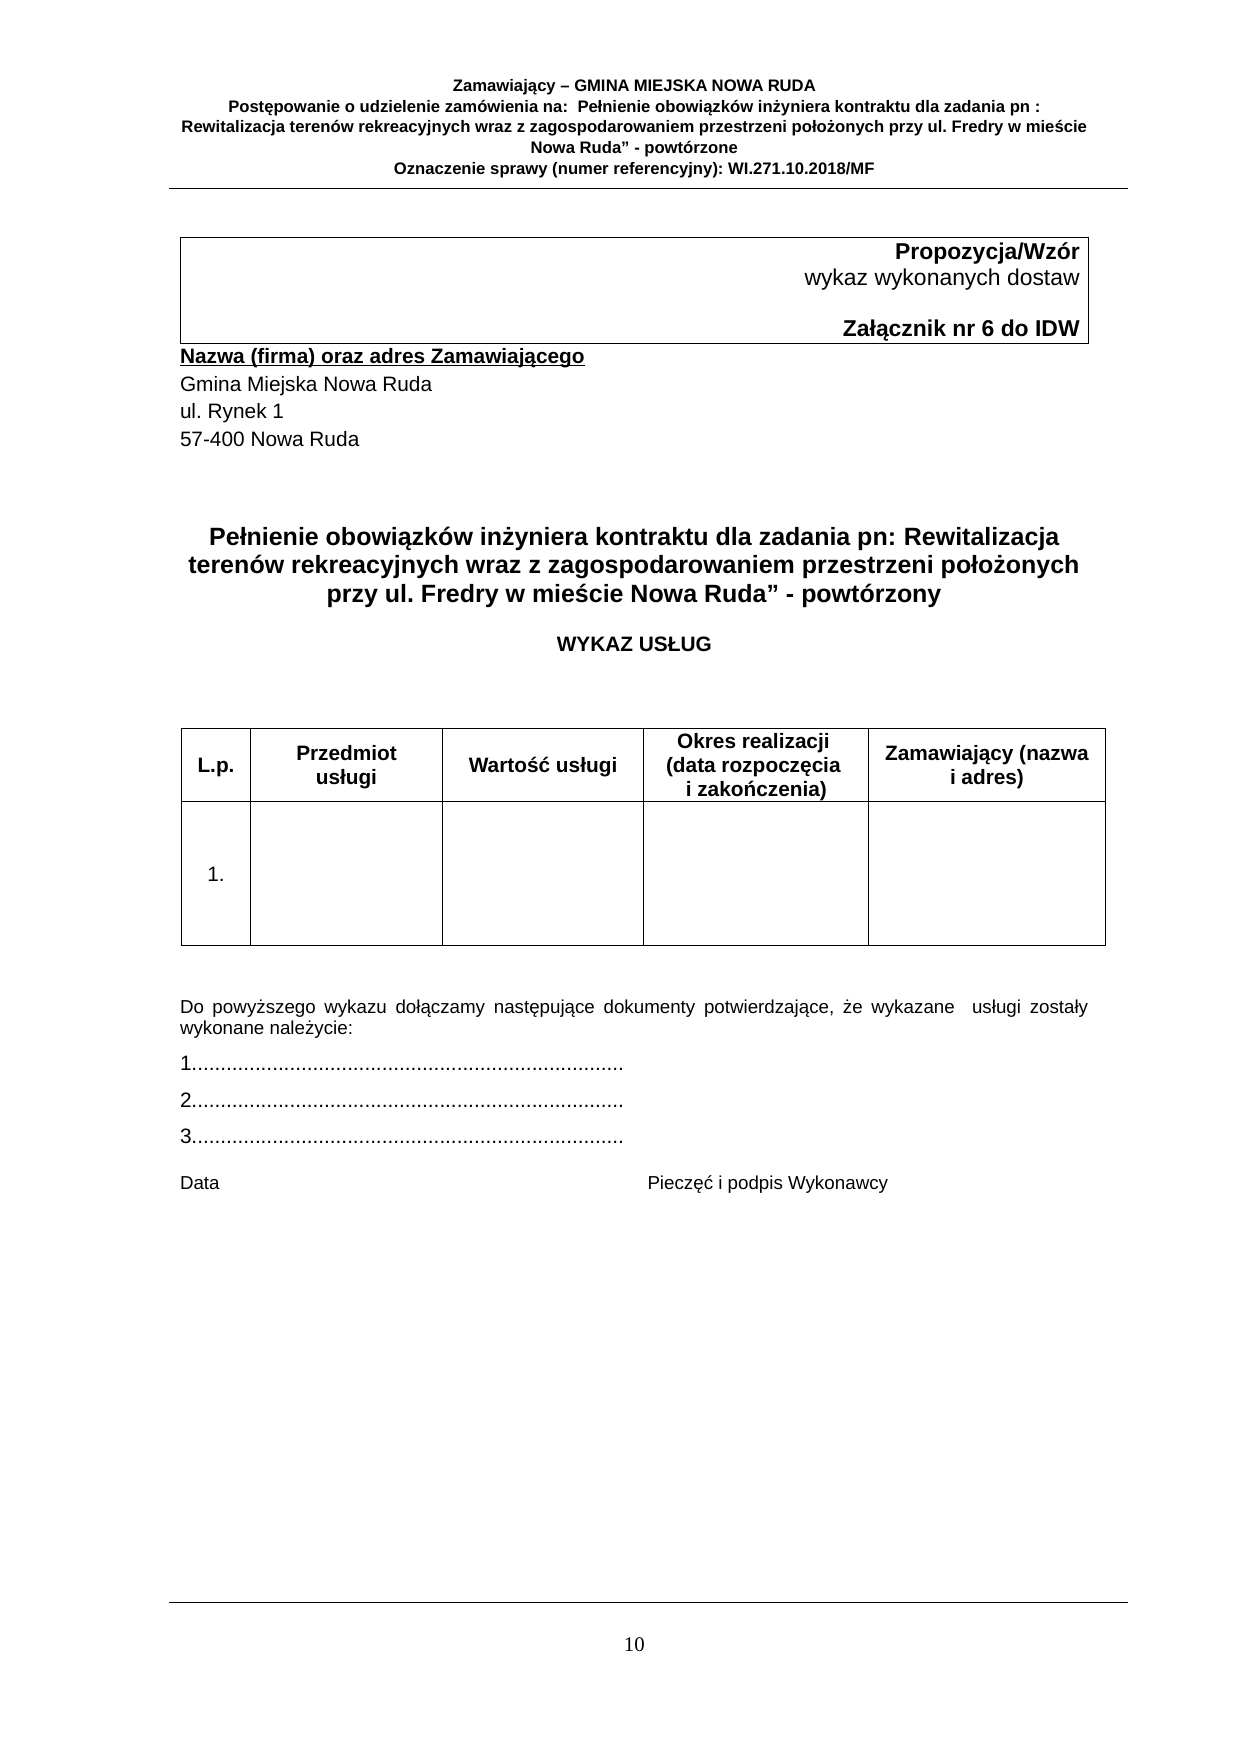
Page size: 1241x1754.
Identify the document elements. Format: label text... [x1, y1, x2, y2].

text Data Pieczęć i podpis Wykonawcy [180, 1172, 1100, 1193]
text 1........................................................................... [180, 1051, 1088, 1075]
text Nazwa (firma) oraz adres Zamawiającego [180, 344, 1100, 368]
text Pełnienie obowiązków inżyniera kontraktu dla zadania pn: Rewitalizacja terenów rekreacyjnych wraz z zagospodarowaniem przestrzeni położonych przy ul. Fredry w mieście Nowa Ruda” - powtórzony [180, 522, 1088, 608]
table_cell [644, 802, 868, 945]
table_cell [869, 802, 1105, 945]
text Do powyższego wykazu dołączamy następujące dokumenty potwierdzające, że wykazane usługi zostały wykonane należycie: [180, 995, 1088, 1038]
text 57-400 Nowa Ruda [180, 426, 1100, 450]
table_header Przedmiot usługi [251, 729, 442, 801]
text Propozycja/Wzór [181, 238, 1088, 263]
table_cell [251, 802, 442, 945]
table_header Okres realizacji (data rozpoczęcia i zakończenia) [644, 729, 868, 801]
table_header L.p. [182, 729, 250, 801]
text 2........................................................................... [180, 1087, 1088, 1111]
text Gmina Miejska Nowa Ruda [180, 371, 1100, 395]
text WYKAZ USŁUG [180, 632, 1088, 656]
table_cell [443, 802, 643, 945]
text wykaz wykonanych dostaw [181, 263, 1088, 290]
table_header Zamawiający (nazwa i adres) [869, 729, 1105, 801]
text ul. Rynek 1 [180, 399, 1100, 423]
table_cell 1. [182, 802, 250, 945]
text Załącznik nr 6 do IDW [181, 313, 1088, 343]
text 3........................................................................... [180, 1124, 1088, 1148]
table_header Wartość usługi [443, 729, 643, 801]
